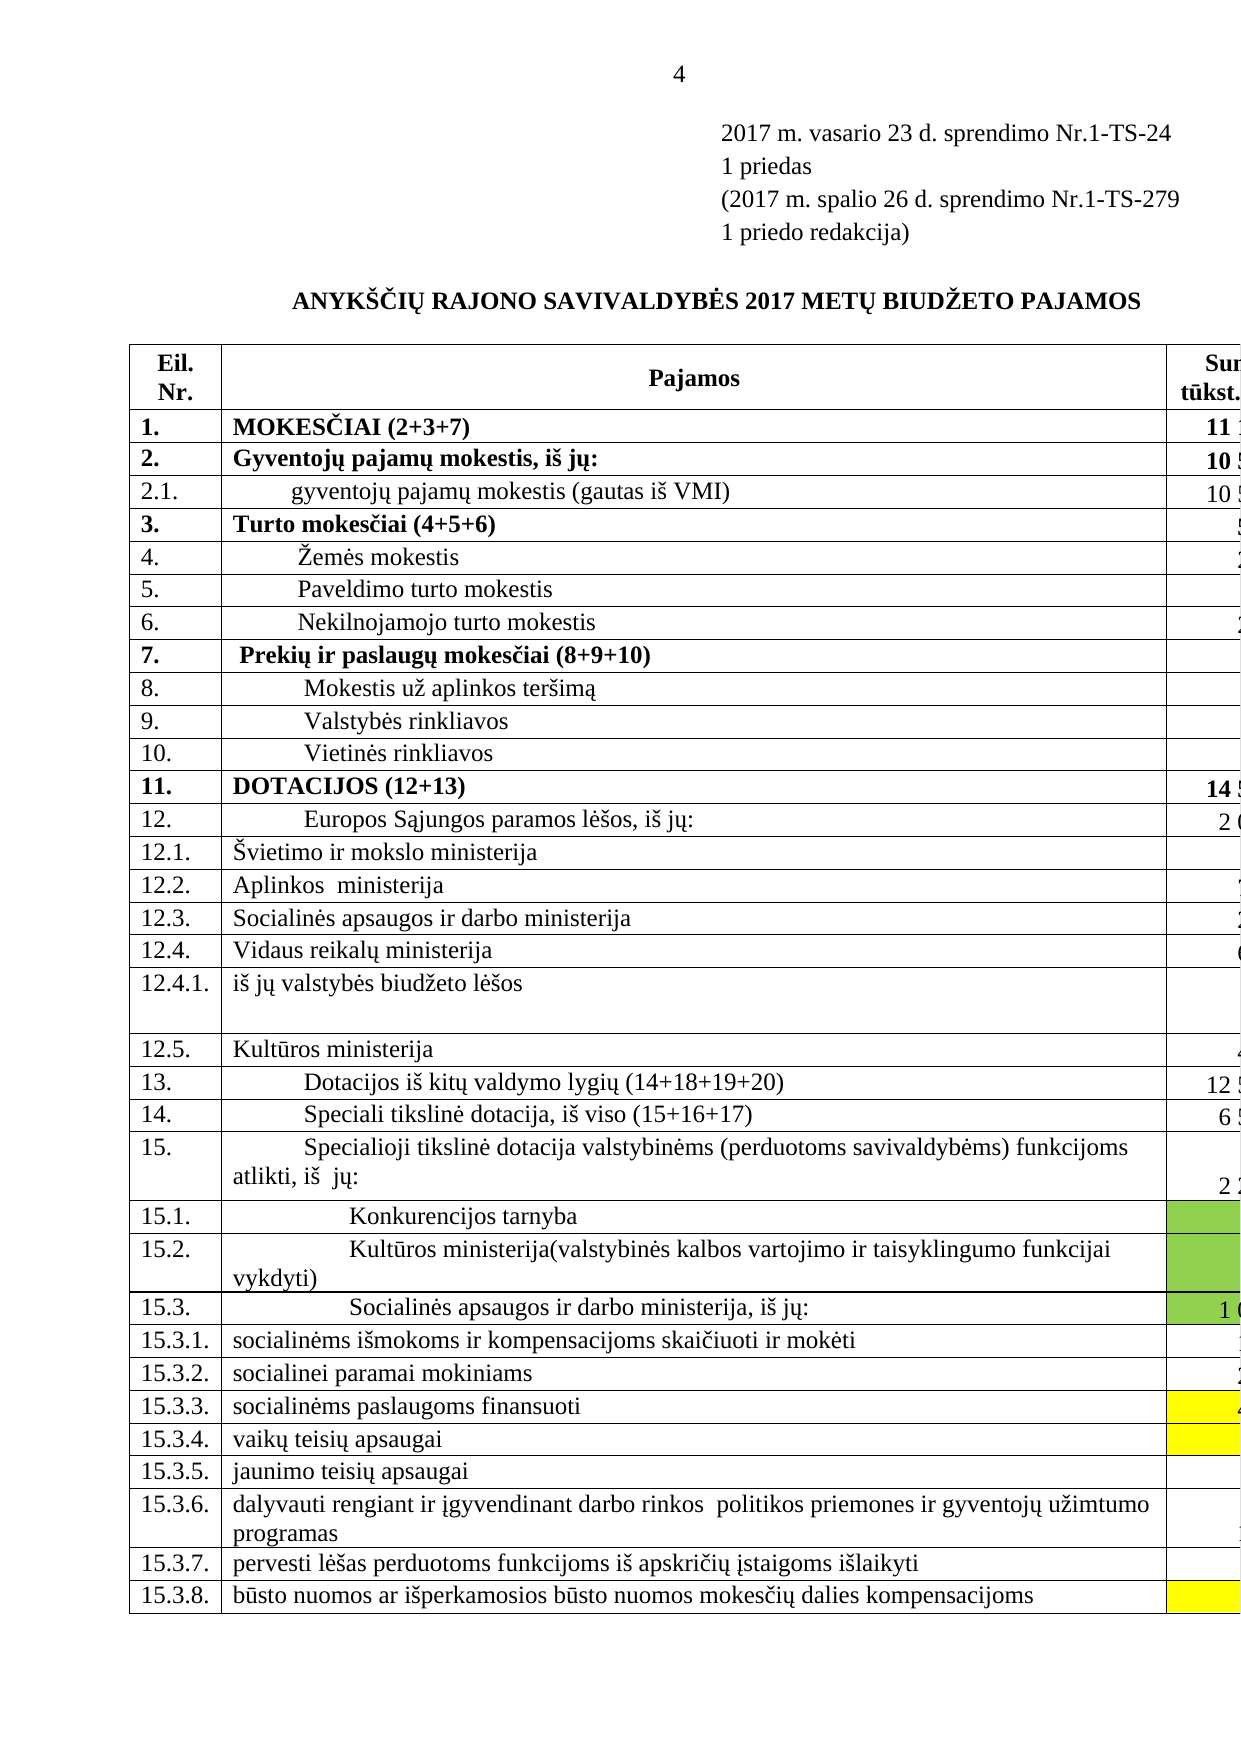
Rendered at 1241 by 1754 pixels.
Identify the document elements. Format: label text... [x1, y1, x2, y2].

table_cell 11 173,0 [1167, 410, 1240, 442]
table_cell Socialinės apsaugos ir darbo ministerija, iš jų: [222, 1293, 1166, 1324]
table_cell Dotacijos iš kitų valdymo lygių (14+18+19+20) [222, 1067, 1166, 1098]
table_cell MOKESČIAI (2+3+7) [222, 410, 1166, 442]
table_cell 2 264,2 [1167, 1132, 1240, 1200]
table_cell 15.1. [130, 1201, 221, 1233]
table_cell Turto mokesčiai (4+5+6) [222, 509, 1166, 541]
table_cell [129, 118, 221, 151]
table_cell Prekių ir paslaugų mokesčiai (8+9+10) [222, 640, 1166, 672]
table_cell 10 550,0 [1167, 476, 1240, 508]
table_cell 622,2 [1167, 935, 1240, 967]
table_cell 50,5 [1167, 968, 1240, 1033]
table_cell 15. [130, 1132, 221, 1200]
table_cell 15.3.1. [130, 1325, 221, 1357]
table_cell Vietinės rinkliavos [222, 739, 1166, 770]
table_cell Europos Sąjungos paramos lėšos, iš jų: [222, 804, 1166, 836]
table_cell 6 549,9 [1167, 1100, 1240, 1131]
table_cell 10. [130, 739, 221, 770]
table_cell 11. [130, 771, 221, 803]
table_cell pervesti lėšas perduotoms funkcijoms iš apskričių įstaigoms išlaikyti [222, 1548, 1166, 1579]
table_cell Paveldimo turto mokestis [222, 575, 1166, 606]
table_cell 12 543,2 [1167, 1067, 1240, 1098]
table_cell 12. [130, 804, 221, 836]
table_cell 217,4 [1167, 1358, 1240, 1390]
table_cell 14 569,1 [1167, 771, 1240, 803]
table_cell Švietimo ir mokslo ministerija [222, 837, 1166, 869]
table_cell 15.3.7. [130, 1548, 221, 1579]
table_cell 10 550,0 [1167, 443, 1240, 475]
table_cell 2 025,9 [1167, 804, 1240, 836]
table_cell 12.3. [130, 903, 221, 934]
table_cell 15.3. [130, 1293, 221, 1324]
table_cell 419,3 [1167, 1034, 1240, 1066]
table_cell 753,7 [1167, 870, 1240, 902]
table_cell Gyventojų pajamų mokestis, iš jų: [222, 443, 1166, 475]
table_cell vaikų teisių apsaugai [222, 1424, 1166, 1455]
table_cell 12.2. [130, 870, 221, 902]
table_cell socialinei paramai mokiniams [222, 1358, 1166, 1390]
table_cell 175,2 [1167, 1489, 1240, 1547]
table_cell 15.3.6. [130, 1489, 221, 1547]
table_cell [129, 151, 221, 184]
table_cell 8. [130, 673, 221, 705]
table_cell [129, 249, 221, 282]
table_cell iš jų valstybės biudžeto lėšos [222, 968, 1166, 1033]
table_cell socialinėms išmokoms ir kompensacijoms skaičiuoti ir mokėti [222, 1325, 1166, 1357]
table_cell 6. [130, 607, 221, 639]
table_cell gyventojų pajamų mokestis (gautas iš VMI) [222, 476, 1166, 508]
table_cell 4. [130, 542, 221, 573]
table_cell 12.4. [130, 935, 221, 967]
table_cell socialinėms paslaugoms finansuoti [222, 1391, 1166, 1423]
table_cell 0,5 [1167, 1201, 1240, 1233]
table_cell 21,6 [1167, 1548, 1240, 1579]
table_cell 15.3.8. [130, 1581, 221, 1612]
table_cell 0,5 [1167, 1581, 1240, 1612]
table_cell Mokestis už aplinkos teršimą [222, 673, 1166, 705]
table_cell 5,0 [1167, 739, 1240, 770]
table_cell Žemės mokestis [222, 542, 1166, 573]
table_cell 15.3.2. [130, 1358, 221, 1390]
table_cell Vidaus reikalų ministerija [222, 935, 1166, 967]
table_cell Konkurencijos tarnyba [222, 1201, 1166, 1233]
table_cell [1167, 151, 1240, 184]
table_cell 25,0 [1167, 673, 1240, 705]
table_cell 176,3 [1167, 1325, 1240, 1357]
table_cell 404,4 [1167, 1391, 1240, 1423]
table_cell 2017 m. vasario 23 d. sprendimo Nr.1-TS-24 [221, 118, 1240, 151]
table_cell 2. [130, 443, 221, 475]
table_cell 13. [130, 1067, 221, 1098]
table_cell 13,7 [1167, 1456, 1240, 1488]
table_cell [129, 217, 221, 249]
table_cell 568,0 [1167, 509, 1240, 541]
table_cell DOTACIJOS (12+13) [222, 771, 1166, 803]
table_cell [1167, 249, 1240, 282]
table_cell 12.4.1. [130, 968, 221, 1033]
table_cell 81,3 [1167, 1424, 1240, 1455]
table_cell 1 priedo redakcija) [221, 217, 1240, 249]
table_cell 1 090,4 [1167, 1293, 1240, 1324]
table_cell Kultūros ministerija [222, 1034, 1166, 1066]
table_cell Aplinkos ministerija [222, 870, 1166, 902]
table_cell [221, 249, 1167, 282]
table_cell 221,6 [1167, 903, 1240, 934]
table_cell 3. [130, 509, 221, 541]
table_cell būsto nuomos ar išperkamosios būsto nuomos mokesčių dalies kompensacijoms [222, 1581, 1166, 1612]
table_cell jaunimo teisių apsaugai [222, 1456, 1166, 1488]
table_cell [221, 315, 1167, 344]
table_cell [129, 315, 221, 344]
table_cell Specialioji tikslinė dotacija valstybinėms (perduotoms savivaldybėms) funkcijoms atlikti, iš jų: [222, 1132, 1166, 1200]
table_cell 12.1. [130, 837, 221, 869]
table_cell 14. [130, 1100, 221, 1131]
table_cell 8,0 [1167, 575, 1240, 606]
table_cell [129, 184, 221, 217]
table_cell Eil. Nr. [130, 345, 221, 409]
table_cell 9,1 [1167, 837, 1240, 869]
table_cell 15.3.3. [130, 1391, 221, 1423]
table_cell 280,0 [1167, 542, 1240, 573]
table_cell 7. [130, 640, 221, 672]
table_cell Kultūros ministerija(valstybinės kalbos vartojimo ir taisyklingumo funkcijai vykdyti) [222, 1234, 1166, 1291]
table_cell 1. [130, 410, 221, 442]
table_cell (2017 m. spalio 26 d. sprendimo Nr.1-TS-279 [221, 184, 1240, 217]
table_cell 280,0 [1167, 607, 1240, 639]
table_cell 15.3.5. [130, 1456, 221, 1488]
table_cell 25,0 [1167, 706, 1240, 737]
table_cell 2.1. [130, 476, 221, 508]
table_cell 1 priedas [221, 151, 1167, 184]
table_cell 15.3.4. [130, 1424, 221, 1455]
table_cell 9. [130, 706, 221, 737]
table_cell Pajamos [222, 345, 1166, 409]
table_cell 15.2. [130, 1234, 221, 1291]
table_cell ANYKŠČIŲ RAJONO SAVIVALDYBĖS 2017 METŲ BIUDŽETO PAJAMOS [129, 282, 1240, 315]
table_cell 12.5. [130, 1034, 221, 1066]
table_cell dalyvauti rengiant ir įgyvendinant darbo rinkos politikos priemones ir gyventojų užimtumo programas [222, 1489, 1166, 1547]
table_cell Suma tūkst.eurų [1167, 345, 1240, 409]
table_cell Valstybės rinkliavos [222, 706, 1166, 737]
table_cell Socialinės apsaugos ir darbo ministerija [222, 903, 1166, 934]
table_cell Nekilnojamojo turto mokestis [222, 607, 1166, 639]
table_cell 55,0 [1167, 640, 1240, 672]
table_cell [1167, 315, 1240, 344]
table_cell 7,8 [1167, 1234, 1240, 1291]
table_cell 5. [130, 575, 221, 606]
table_cell Speciali tikslinė dotacija, iš viso (15+16+17) [222, 1100, 1166, 1131]
